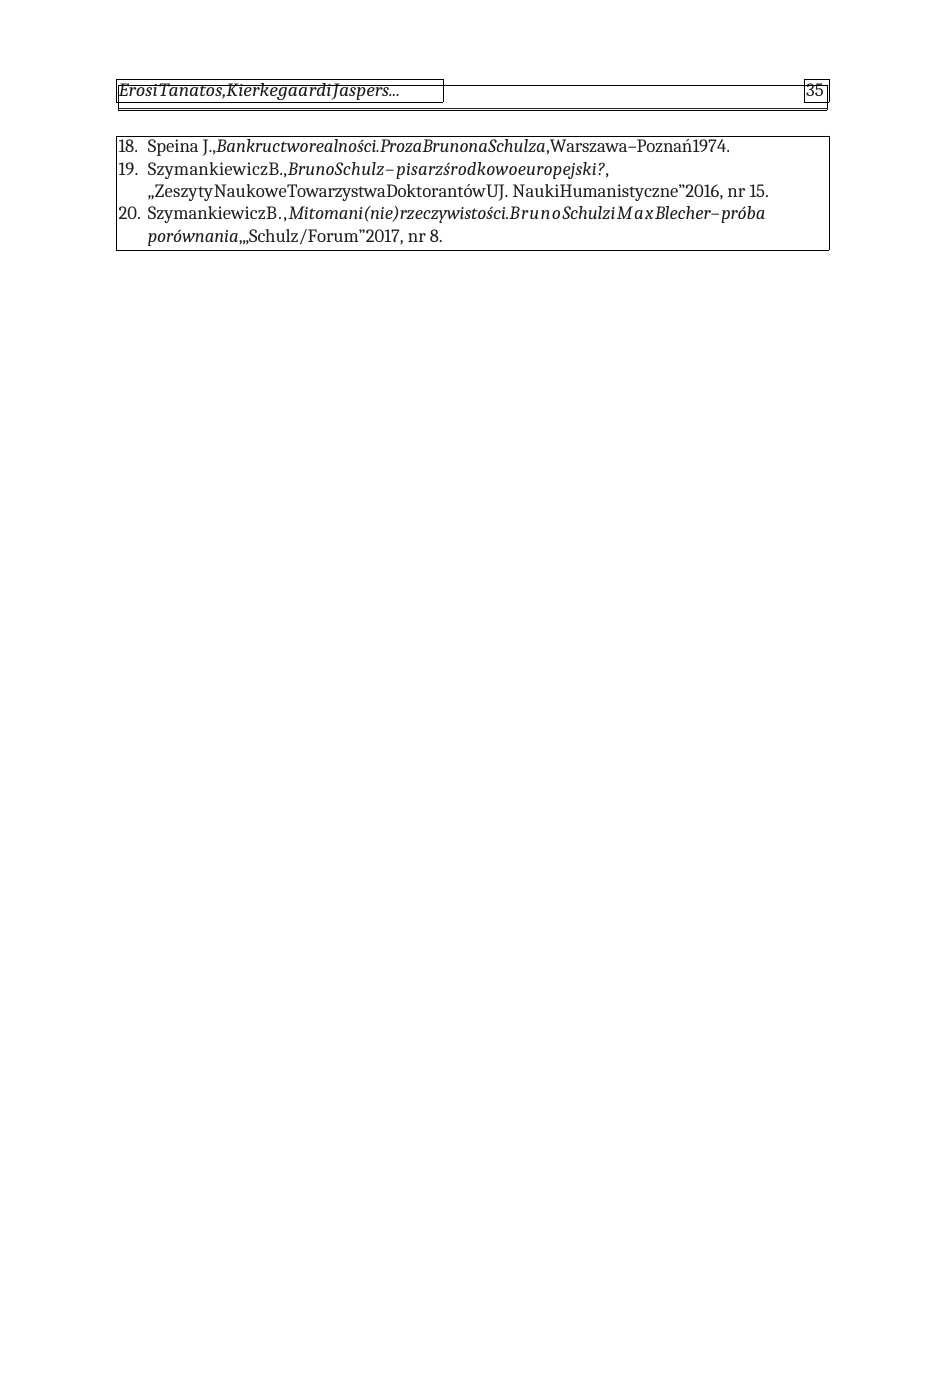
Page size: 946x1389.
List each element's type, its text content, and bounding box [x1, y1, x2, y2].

list Speina J.,Bankructworealności.ProzaBrunonaSchulza,Warszawa–Poznań1974. [118, 137, 829, 157]
text ErosiTanatos,KierkegaardiJaspers... [119, 86, 443, 101]
list SzymankiewiczB.,Mitomani(nie)rzeczywistości.BrunoSchulziMaxBlecher–próba [118, 203, 829, 224]
text porównania,„Schulz/Forum”2017, nr 8. [148, 225, 829, 247]
text 35 [806, 80, 829, 101]
list SzymankiewiczB.,BrunoSchulz–pisarzśrodkowoeuropejski?,„ZeszytyNaukoweTowarzystwaDoktorantówUJ. NaukiHumanistyczne”2016, nr 15. [118, 158, 827, 202]
text [118, 80, 443, 85]
